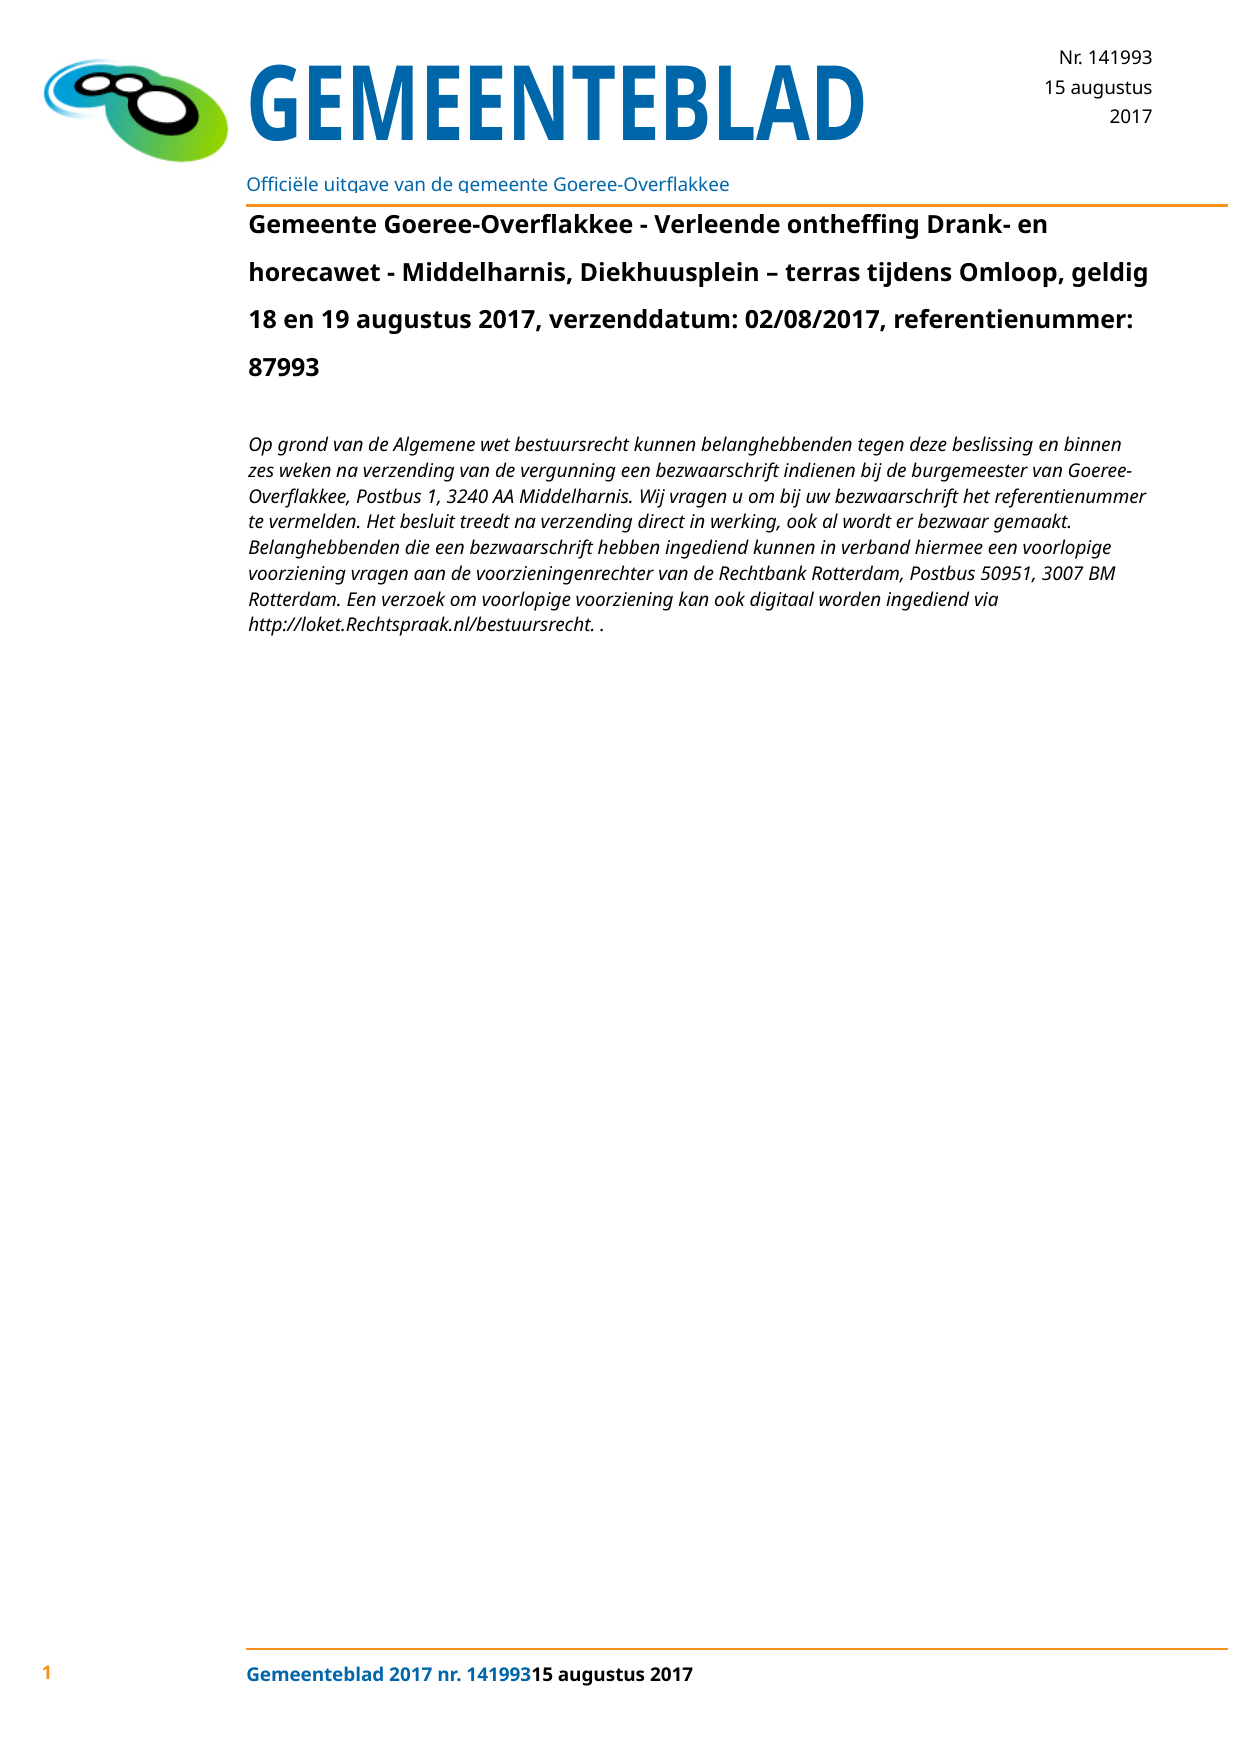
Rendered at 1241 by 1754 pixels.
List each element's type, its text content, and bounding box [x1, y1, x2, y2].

picture [41, 47, 231, 172]
text Gemeente Goeree-Overflakkee - Verleende ontheffing Drank- en horecawet - Middelharnis, Diekhuusplein – terras tijdens Omloop, geldig 18 en 19 augustus 2017, verzenddatum: 02/08/2017, referentienummer: 87993 [248, 207, 1152, 384]
text Op grond van de Algemene wet bestuursrecht kunnen belanghebbenden tegen deze beslissing en binnen zes weken na verzending van de vergunning een bezwaarschrift indienen bij de burgemeester van Goeree-Overflakkee, Postbus 1, 3240 AA Middelharnis. Wij vragen u om bij uw bezwaarschrift het referentienummer te vermelden. Het besluit treedt na verzending direct in werking, ook al wordt er bezwaar gemaakt. Belanghebbenden die een bezwaarschrift hebben ingediend kunnen in verband hiermee een voorlopige voorziening vragen aan de voorzieningenrechter van de Rechtbank Rotterdam, Postbus 50951, 3007 BM Rotterdam. Een verzoek om voorlopige voorziening kan ook digitaal worden ingediend via http://loket.Rechtspraak.nl/bestuursrecht. . [248, 431, 1152, 637]
